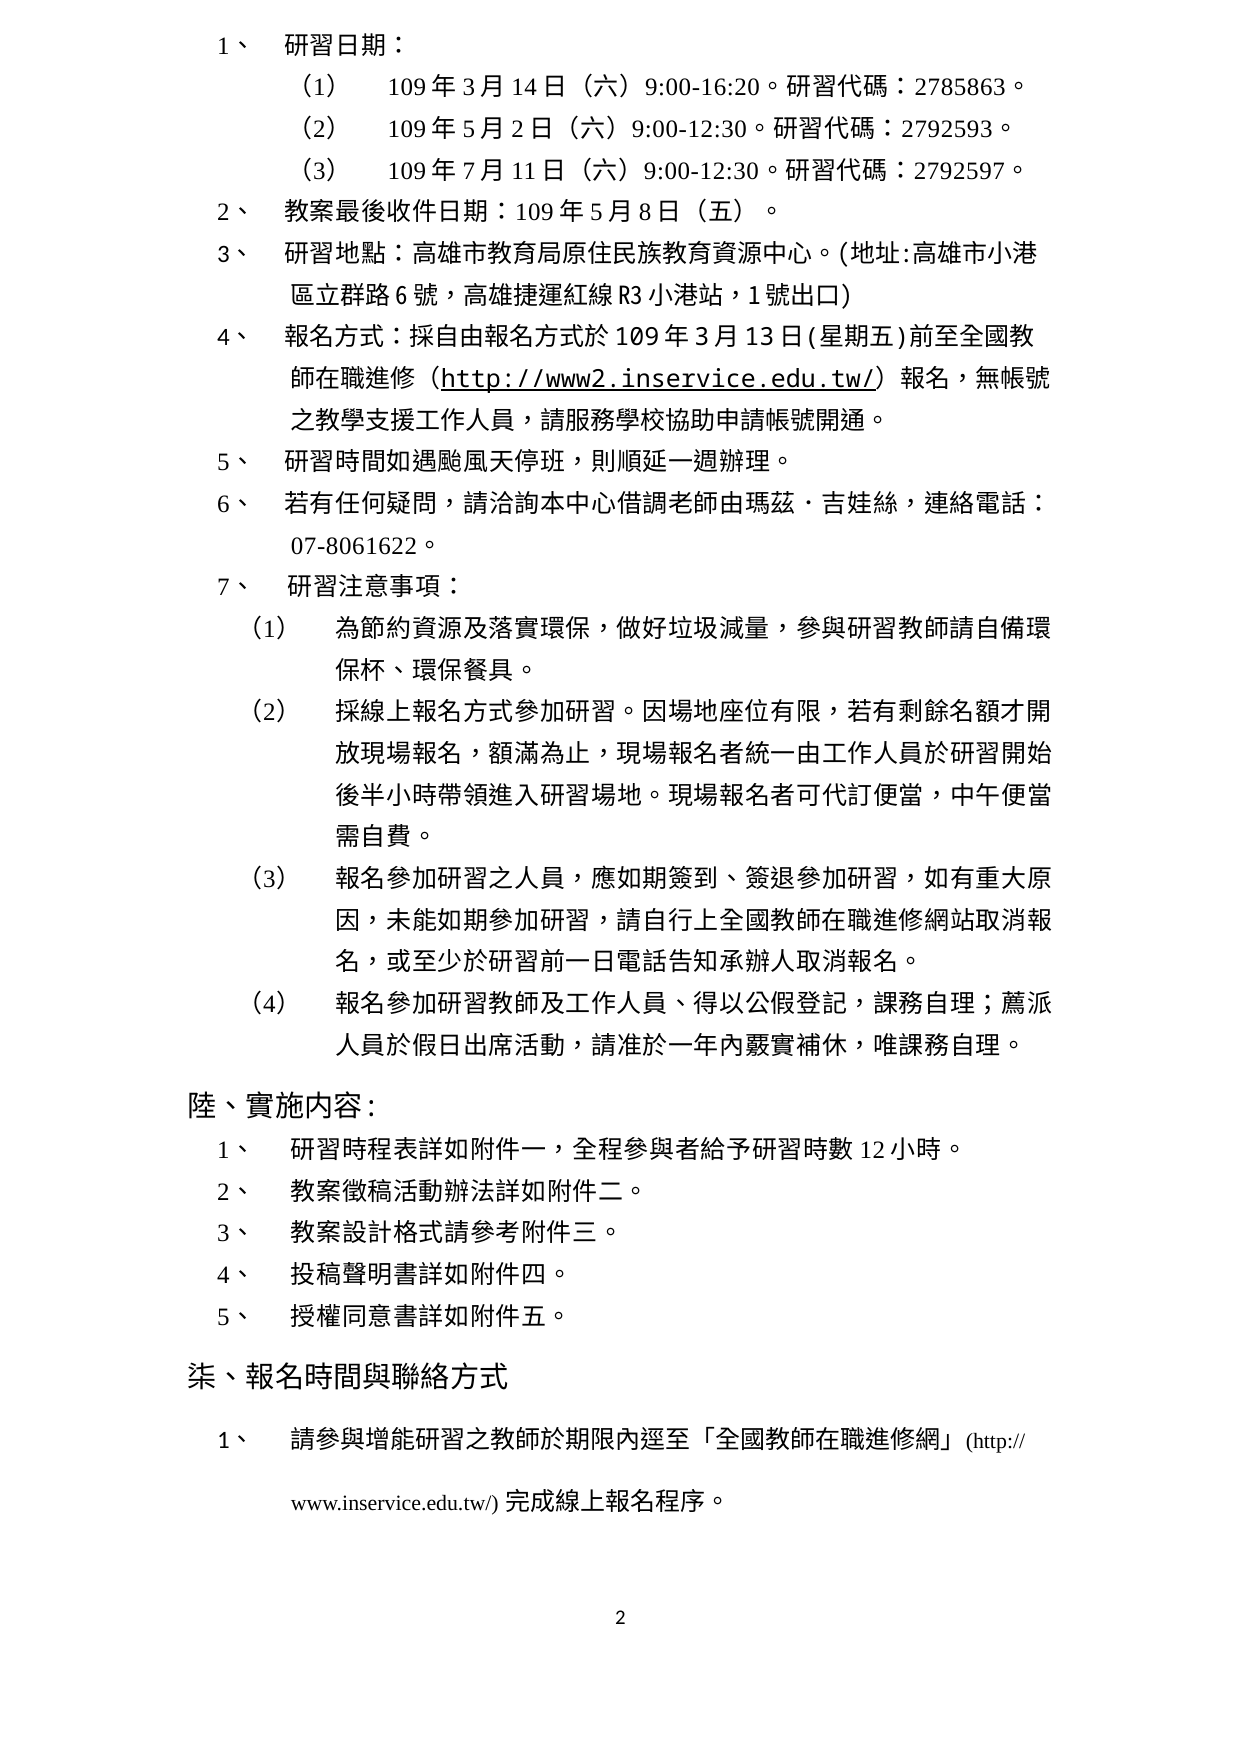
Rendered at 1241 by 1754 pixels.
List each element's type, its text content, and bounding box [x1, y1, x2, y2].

list 投稿聲明書詳如附件四。 [217, 1250, 1053, 1292]
list 報名參加研習教師及工作人員、得以公假登記，課務自理；薦派人員於假日出席活動，請准於一年內覈實補休，唯課務自理。 [237, 979, 1053, 1062]
list 研習時程表詳如附件一，全程參與者給予研習時數12小時。 [217, 1125, 1053, 1167]
list 若有任何疑問，請洽詢本中心借調老師由瑪茲．吉娃絲，連絡電話：07-8061622。 [217, 479, 1053, 562]
list 報名參加研習之人員，應如期簽到、簽退參加研習，如有重大原因，未能如期參加研習，請自行上全國教師在職進修網站取消報名，或至少於研習前一日電話告知承辦人取消報名。 [237, 854, 1053, 979]
list 為節約資源及落實環保，做好垃圾減量，參與研習教師請自備環保杯、環保餐具。 [237, 604, 1053, 687]
list 教案最後收件日期：109年5月8日（五）。 [217, 187, 1053, 229]
list 授權同意書詳如附件五。 [217, 1292, 1053, 1333]
list 研習日期： [217, 21, 1053, 62]
list 研習地點：高雄市教育局原住民族教育資源中心。(地址:高雄市小港區立群路6號，高雄捷運紅線R3小港站，1號出口) [217, 229, 1053, 312]
list 採線上報名方式參加研習。因場地座位有限，若有剩餘名額才開放現場報名，額滿為止，現場報名者統一由工作人員於研習開始後半小時帶領進入研習場地。現場報名者可代訂便當，中午便當需自費。 [237, 687, 1053, 854]
list 109年7月11日（六）9:00-12:30。研習代碼：2792597。 [287, 146, 1053, 187]
list 109年5月2日（六）9:00-12:30。研習代碼：2792593。 [287, 104, 1053, 146]
text 陸、實施内容: [187, 1062, 1053, 1125]
list 研習時間如遇颱風天停班，則順延一週辦理。 [217, 437, 1053, 479]
text 柒、報名時間與聯絡方式 [187, 1333, 1053, 1396]
list 教案徵稿活動辦法詳如附件二。 [217, 1167, 1053, 1208]
list 請參與增能研習之教師於期限內逕至「全國教師在職進修網」(http://www.inservice.edu.tw/) 完成線上報名程序。 [217, 1396, 1053, 1521]
list 教案設計格式請參考附件三。 [217, 1208, 1053, 1250]
list 研習注意事項： [217, 562, 1053, 604]
list 109年3月14日（六）9:00-16:20。研習代碼：2785863。 [287, 62, 1053, 104]
list 報名方式：採自由報名方式於109年3月13日(星期五)前至全國教師在職進修（http://www2.inservice.edu.tw/）報名，無帳號之教學支援工作人員，請服務學校協助申請帳號開通。 [217, 312, 1053, 437]
